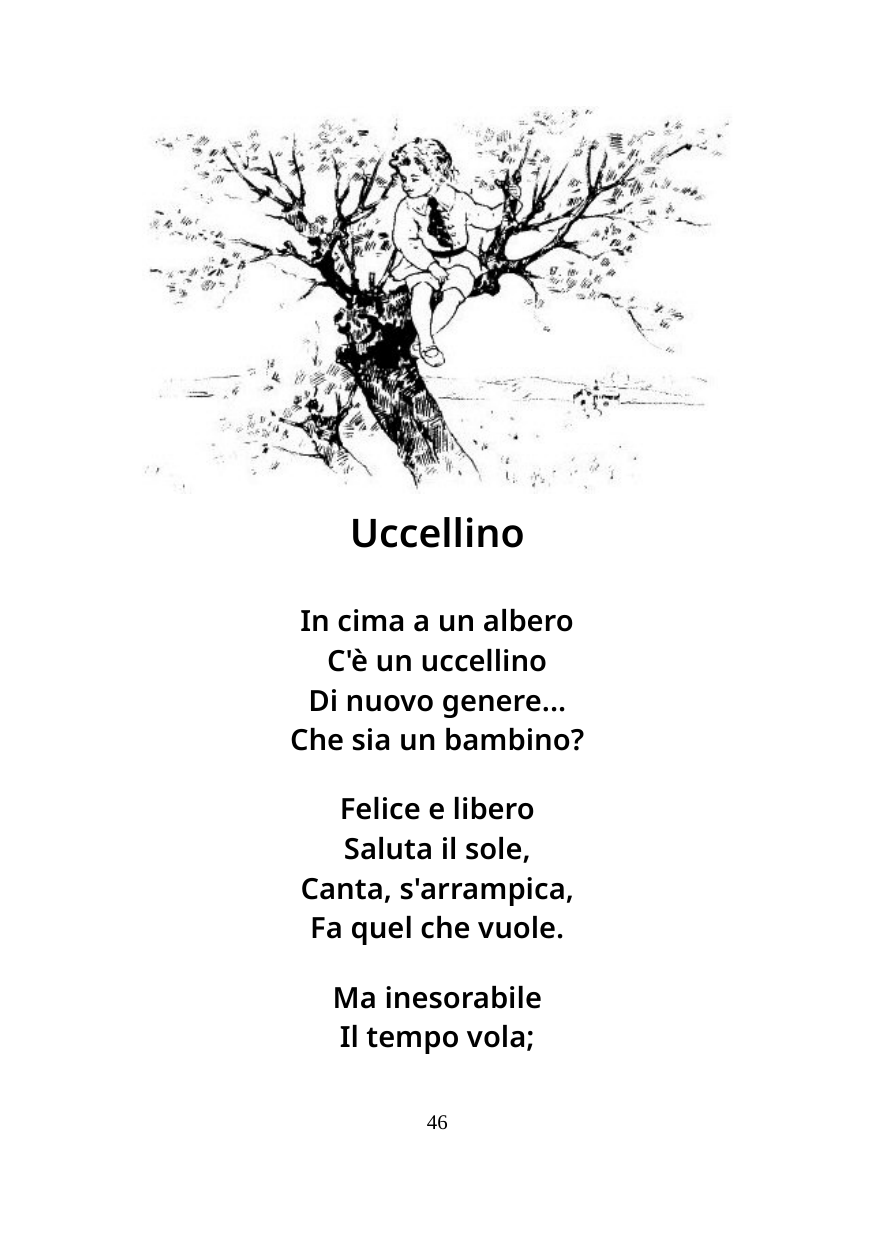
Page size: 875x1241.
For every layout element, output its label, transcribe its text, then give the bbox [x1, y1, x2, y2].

subtitle Uccellino [106, 283, 768, 559]
text Ma inesorabile Il tempo vola; [106, 977, 768, 1056]
text Felice e libero Saluta il sole, Canta, s'arrampica, Fa quel che vuole. [106, 789, 768, 947]
picture [141, 106, 733, 494]
text In cima a un albero C'è un uccellino Di nuovo genere... Che sia un bambino? [106, 600, 768, 759]
